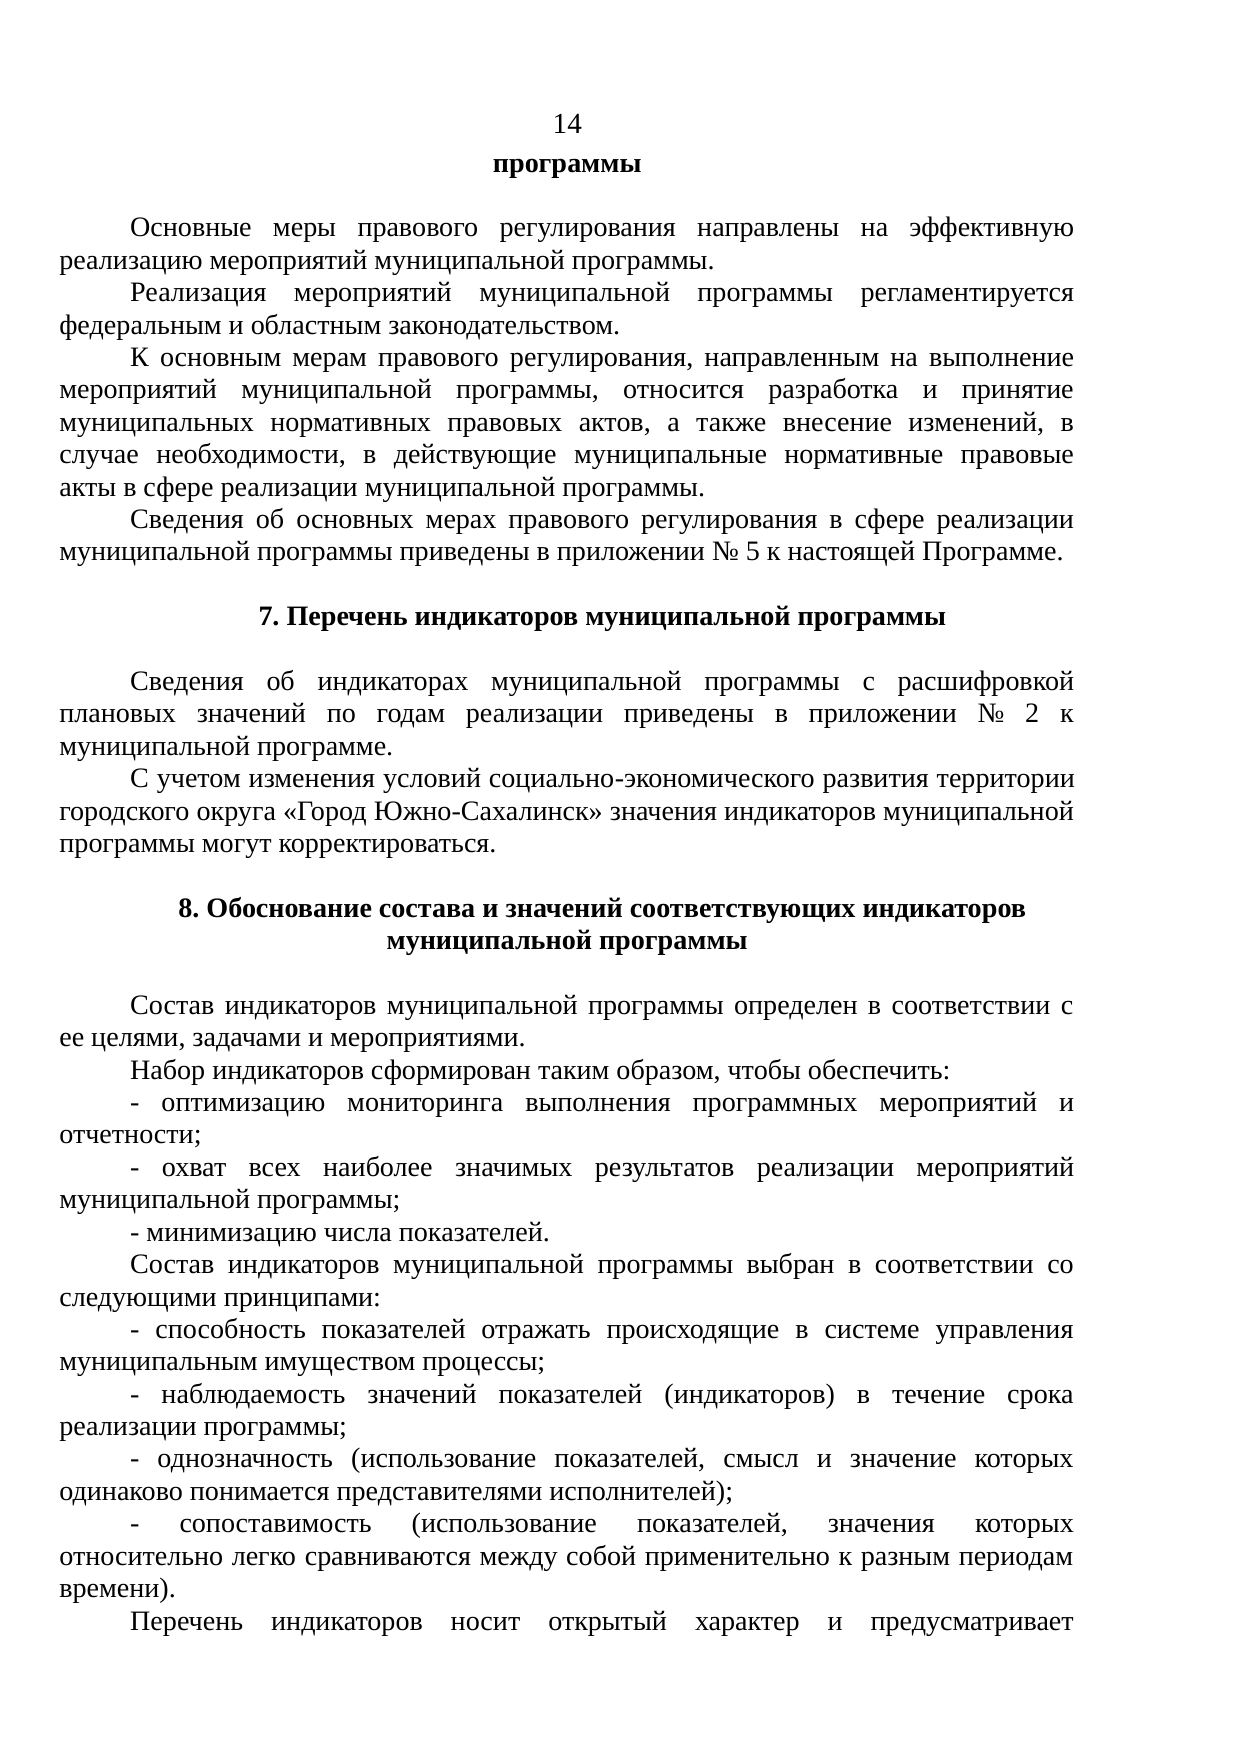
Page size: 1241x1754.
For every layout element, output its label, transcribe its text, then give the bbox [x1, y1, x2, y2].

text Перечень индикаторов носит открытый характер и предусматривает [59, 1603, 1075, 1636]
text Реализация мероприятий муниципальной программы регламентируется федеральным и областным законодательством. [59, 275, 1075, 340]
text Сведения об основных мерах правового регулирования в сфере реализации муниципальной программы приведены в приложении № 5 к настоящей Программе. [59, 502, 1075, 567]
text - минимизацию числа показателей. [59, 1215, 1075, 1247]
text 7. Перечень индикаторов муниципальной программы [59, 599, 1075, 632]
text - способность показателей отражать происходящие в системе управления муниципальным имуществом процессы; [59, 1312, 1075, 1377]
text С учетом изменения условий социально-экономического развития территории городского округа «Город Южно-Сахалинск» значения индикаторов муниципальной программы могут корректироваться. [59, 761, 1075, 858]
text Состав индикаторов муниципальной программы выбран в соответствии со следующими принципами: [59, 1247, 1075, 1312]
text Сведения об индикаторах муниципальной программы с расшифровкой плановых значений по годам реализации приведены в приложении № 2 к муниципальной программе. [59, 664, 1075, 761]
text - сопоставимость (использование показателей, значения которых относительно легко сравниваются между собой применительно к разным периодам времени). [59, 1506, 1075, 1603]
text Основные меры правового регулирования направлены на эффективную реализацию мероприятий муниципальной программы. [59, 211, 1075, 275]
text - охват всех наиболее значимых результатов реализации мероприятий муниципальной программы; [59, 1150, 1075, 1215]
text программы [59, 146, 1075, 178]
text 8. Обоснование состава и значений соответствующих индикаторов муниципальной программы [59, 891, 1075, 956]
text Состав индикаторов муниципальной программы определен в соответствии с ее целями, задачами и мероприятиями. [59, 988, 1075, 1053]
text - наблюдаемость значений показателей (индикаторов) в течение срока реализации программы; [59, 1377, 1075, 1442]
text К основным мерам правового регулирования, направленным на выполнение мероприятий муниципальной программы, относится разработка и принятие муниципальных нормативных правовых актов, а также внесение изменений, в случае необходимости, в действующие муниципальные нормативные правовые акты в сфере реализации муниципальной программы. [59, 340, 1075, 502]
text Набор индикаторов сформирован таким образом, чтобы обеспечить: [59, 1053, 1075, 1085]
text - оптимизацию мониторинга выполнения программных мероприятий и отчетности; [59, 1085, 1075, 1150]
text - однозначность (использование показателей, смысл и значение которых одинаково понимается представителями исполнителей); [59, 1442, 1075, 1506]
